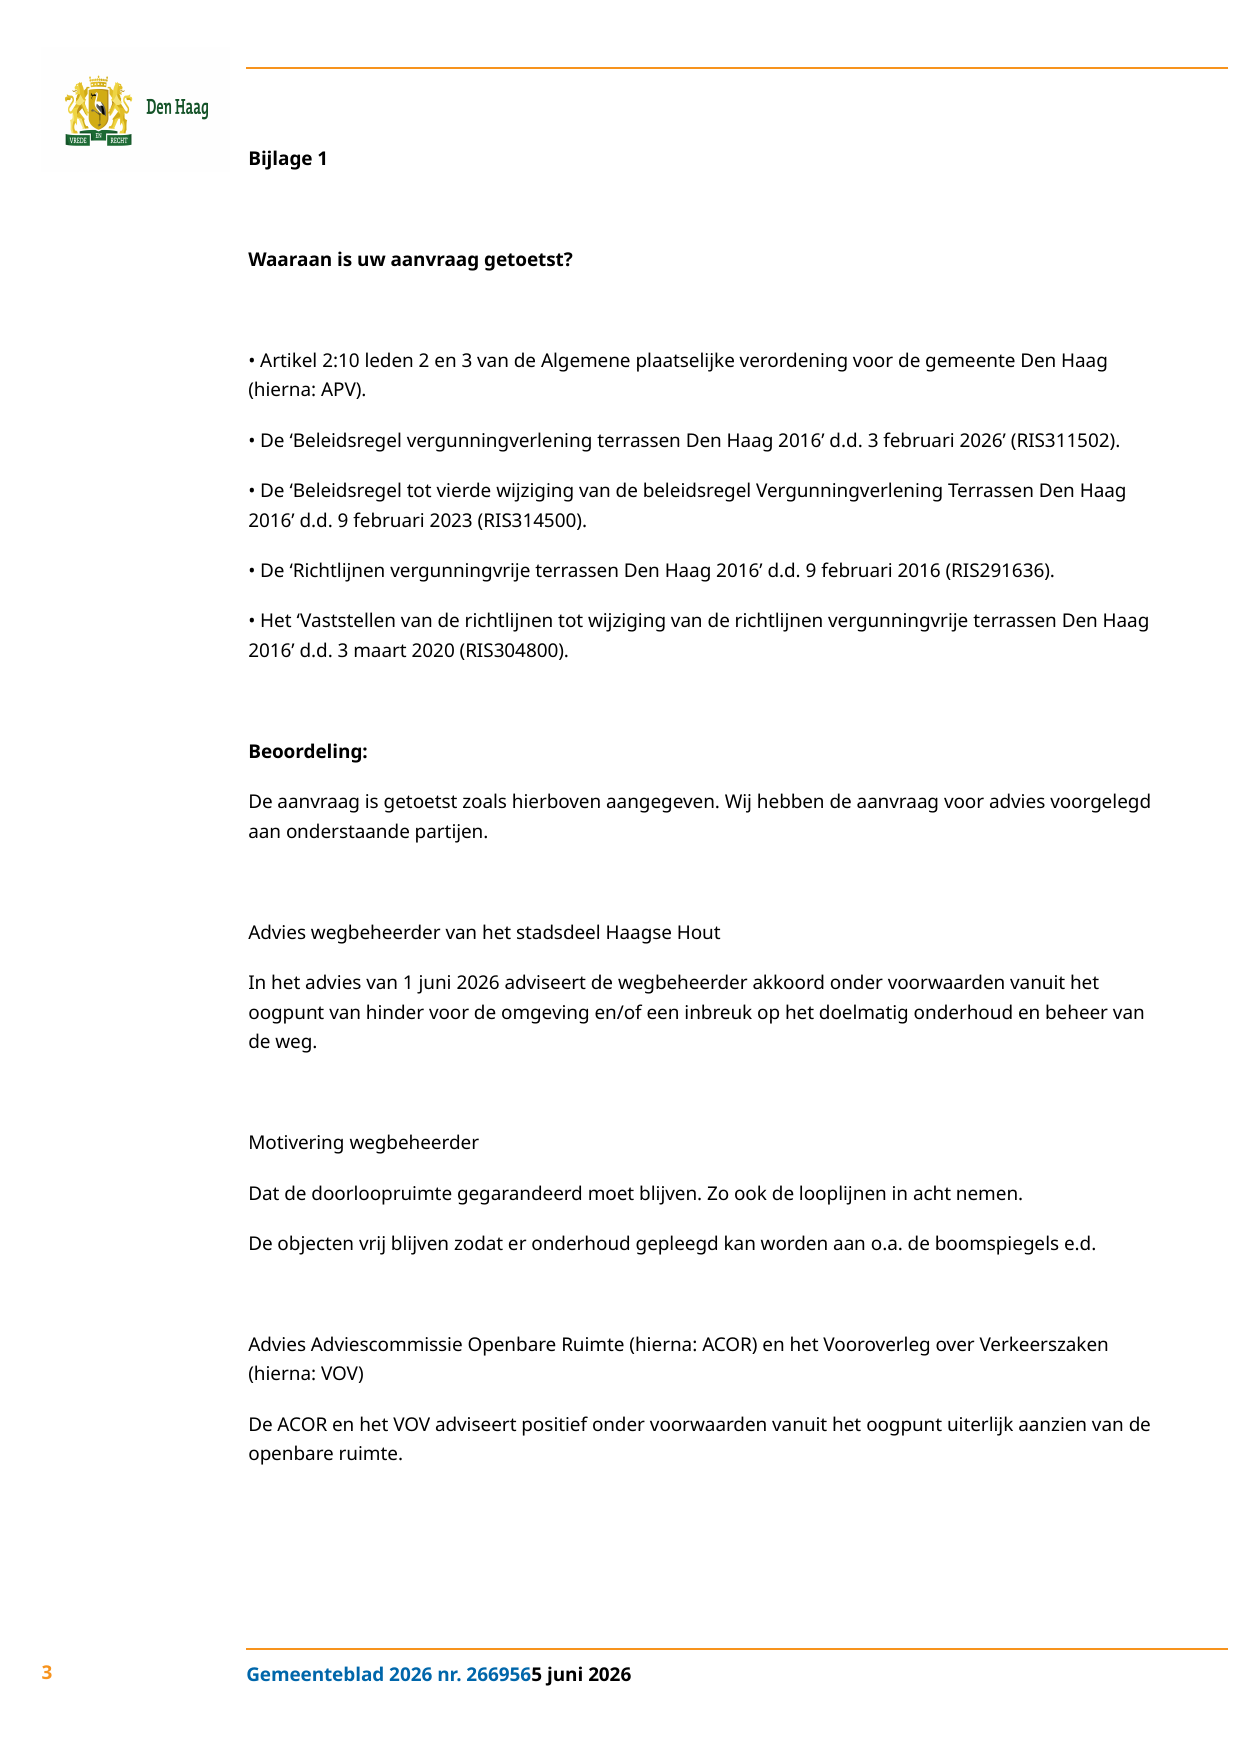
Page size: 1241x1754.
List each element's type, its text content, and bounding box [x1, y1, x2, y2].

text • Artikel 2:10 leden 2 en 3 van de Algemene plaatselijke verordening voor de gemeente Den Haag (hierna: APV). [248, 347, 1152, 402]
text • De ‘Beleidsregel tot vierde wijziging van de beleidsregel Vergunningverlening Terrassen Den Haag 2016’ d.d. 9 februari 2023 (RIS314500). [248, 477, 1152, 533]
text De aanvraag is getoetst zoals hierboven aangegeven. Wij hebben de aanvraag voor advies voorgelegd aan onderstaande partijen. [248, 788, 1152, 844]
text In het advies van 1 juni 2026 adviseert de wegbeheerder akkoord onder voorwaarden vanuit het oogpunt van hinder voor de omgeving en/of een inbreuk op het doelmatig onderhoud en beheer van de weg. [248, 969, 1152, 1054]
text • De ‘Beleidsregel vergunningverlening terrassen Den Haag 2016’ d.d. 3 februari 2026’ (RIS311502). [248, 427, 1152, 453]
text Waaraan is uw aanvraag getoetst? [248, 246, 1152, 272]
text De objecten vrij blijven zodat er onderhoud gepleegd kan worden aan o.a. de boomspiegels e.d. [248, 1230, 1152, 1256]
text Beoordeling: [248, 738, 1152, 764]
text Advies wegbeheerder van het stadsdeel Haagse Hout [248, 919, 1152, 945]
text Bijlage 1 [248, 145, 1152, 171]
text • De ‘Richtlijnen vergunningvrije terrassen Den Haag 2016’ d.d. 9 februari 2016 (RIS291636). [248, 557, 1152, 583]
text De ACOR en het VOV adviseert positief onder voorwaarden vanuit het oogpunt uiterlijk aanzien van de openbare ruimte. [248, 1411, 1152, 1466]
text Motivering wegbeheerder [248, 1129, 1152, 1155]
text • Het ‘Vaststellen van de richtlijnen tot wijziging van de richtlijnen vergunningvrije terrassen Den Haag 2016’ d.d. 3 maart 2020 (RIS304800). [248, 608, 1152, 663]
picture [41, 47, 231, 172]
text Dat de doorloopruimte gegarandeerd moet blijven. Zo ook de looplijnen in acht nemen. [248, 1180, 1152, 1206]
text Advies Adviescommissie Openbare Ruimte (hierna: ACOR) en het Vooroverleg over Verkeerszaken (hierna: VOV) [248, 1331, 1152, 1386]
